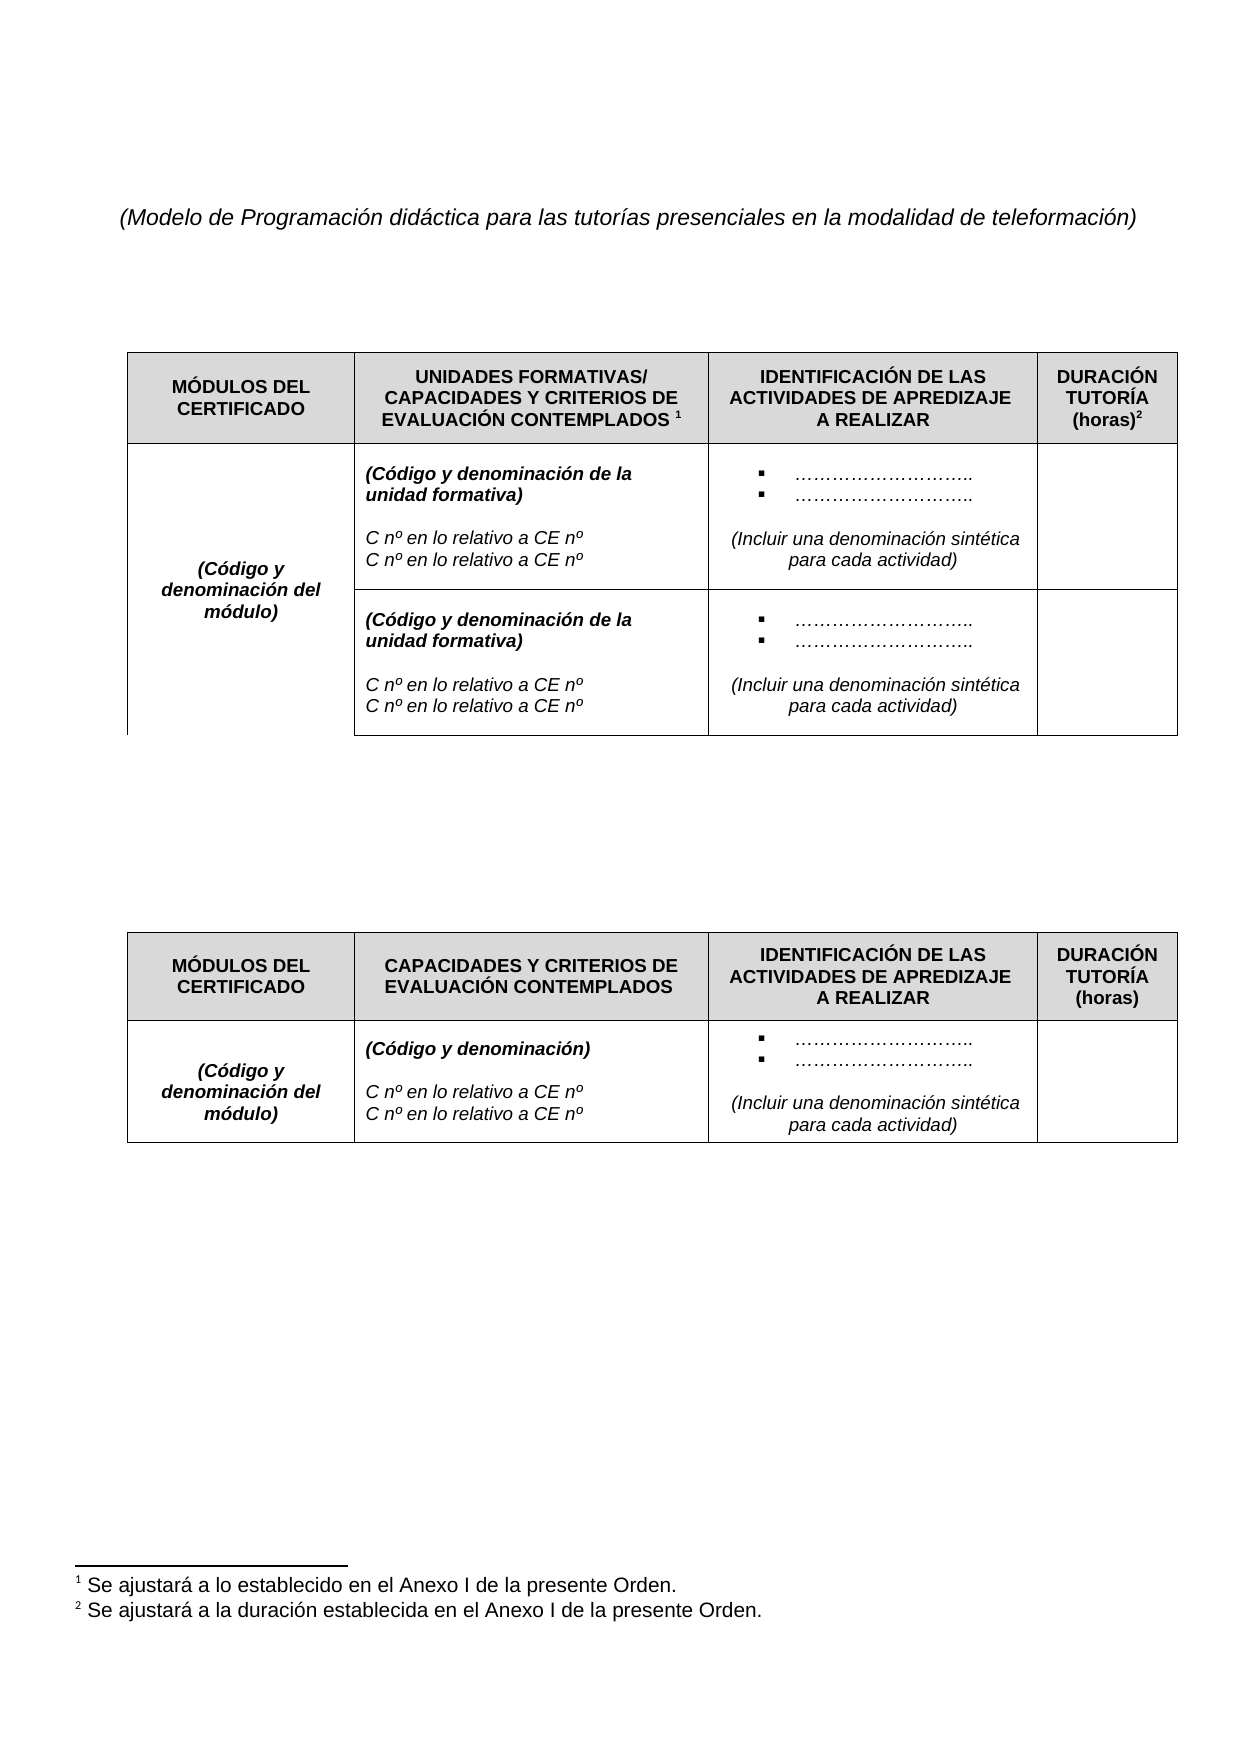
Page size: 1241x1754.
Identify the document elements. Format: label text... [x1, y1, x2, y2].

table_header PROGRAMACIÓN DE LAS TUTORÍAS PRESENCIALES (Módulo con Unidades Formativas) [128, 246, 1177, 352]
table_header PROGRAMACIÓN DE LAS TUTORÍAS PRESENCIALES (Módulo sin Unidades Formativas) [128, 831, 1177, 932]
table_cell UNIDADES FORMATIVAS/ CAPACIDADES Y CRITERIOS DE EVALUACIÓN CONTEMPLADOS [355, 353, 708, 443]
table_cell ……………………….. ……………………….. (Incluir una denominación sintética para cada actividad) [709, 590, 1037, 735]
table_cell ……………………….. ……………………….. (Incluir una denominación sintética para cada actividad) [709, 444, 1037, 589]
text (Modelo de Programación didáctica para las tutorías presenciales en la modalidad de teleformación) [119, 204, 1165, 230]
table_cell [1038, 1021, 1177, 1142]
table_cell MÓDULOS DEL CERTIFICADO [128, 933, 354, 1020]
table_cell (Código y denominación del módulo) [128, 1021, 354, 1142]
table_cell IDENTIFICACIÓN DE LAS ACTIVIDADES DE APREDIZAJE A REALIZAR [709, 933, 1037, 1020]
table_cell (Código y denominación de la unidad formativa) C nº en lo relativo a CE nº C nº en lo relativo a CE nº [355, 590, 708, 735]
table_cell MÓDULOS DEL CERTIFICADO [128, 353, 354, 443]
table_cell (Código y denominación) C nº en lo relativo a CE nº C nº en lo relativo a CE nº [355, 1021, 708, 1142]
table_cell [1038, 444, 1177, 589]
table_cell [1038, 590, 1177, 735]
table_cell IDENTIFICACIÓN DE LAS ACTIVIDADES DE APREDIZAJE A REALIZAR [709, 353, 1037, 443]
table_cell ……………………….. ……………………….. (Incluir una denominación sintética para cada actividad) [709, 1021, 1037, 1142]
table_cell (Código y denominación del módulo) [128, 444, 354, 735]
table_cell DURACIÓN TUTORÍA (horas) [1038, 353, 1177, 443]
table_cell DURACIÓN TUTORÍA (horas) [1038, 933, 1177, 1020]
table_cell (Código y denominación de la unidad formativa) C nº en lo relativo a CE nº C nº en lo relativo a CE nº [355, 444, 708, 589]
table_cell CAPACIDADES Y CRITERIOS DE EVALUACIÓN CONTEMPLADOS [355, 933, 708, 1020]
